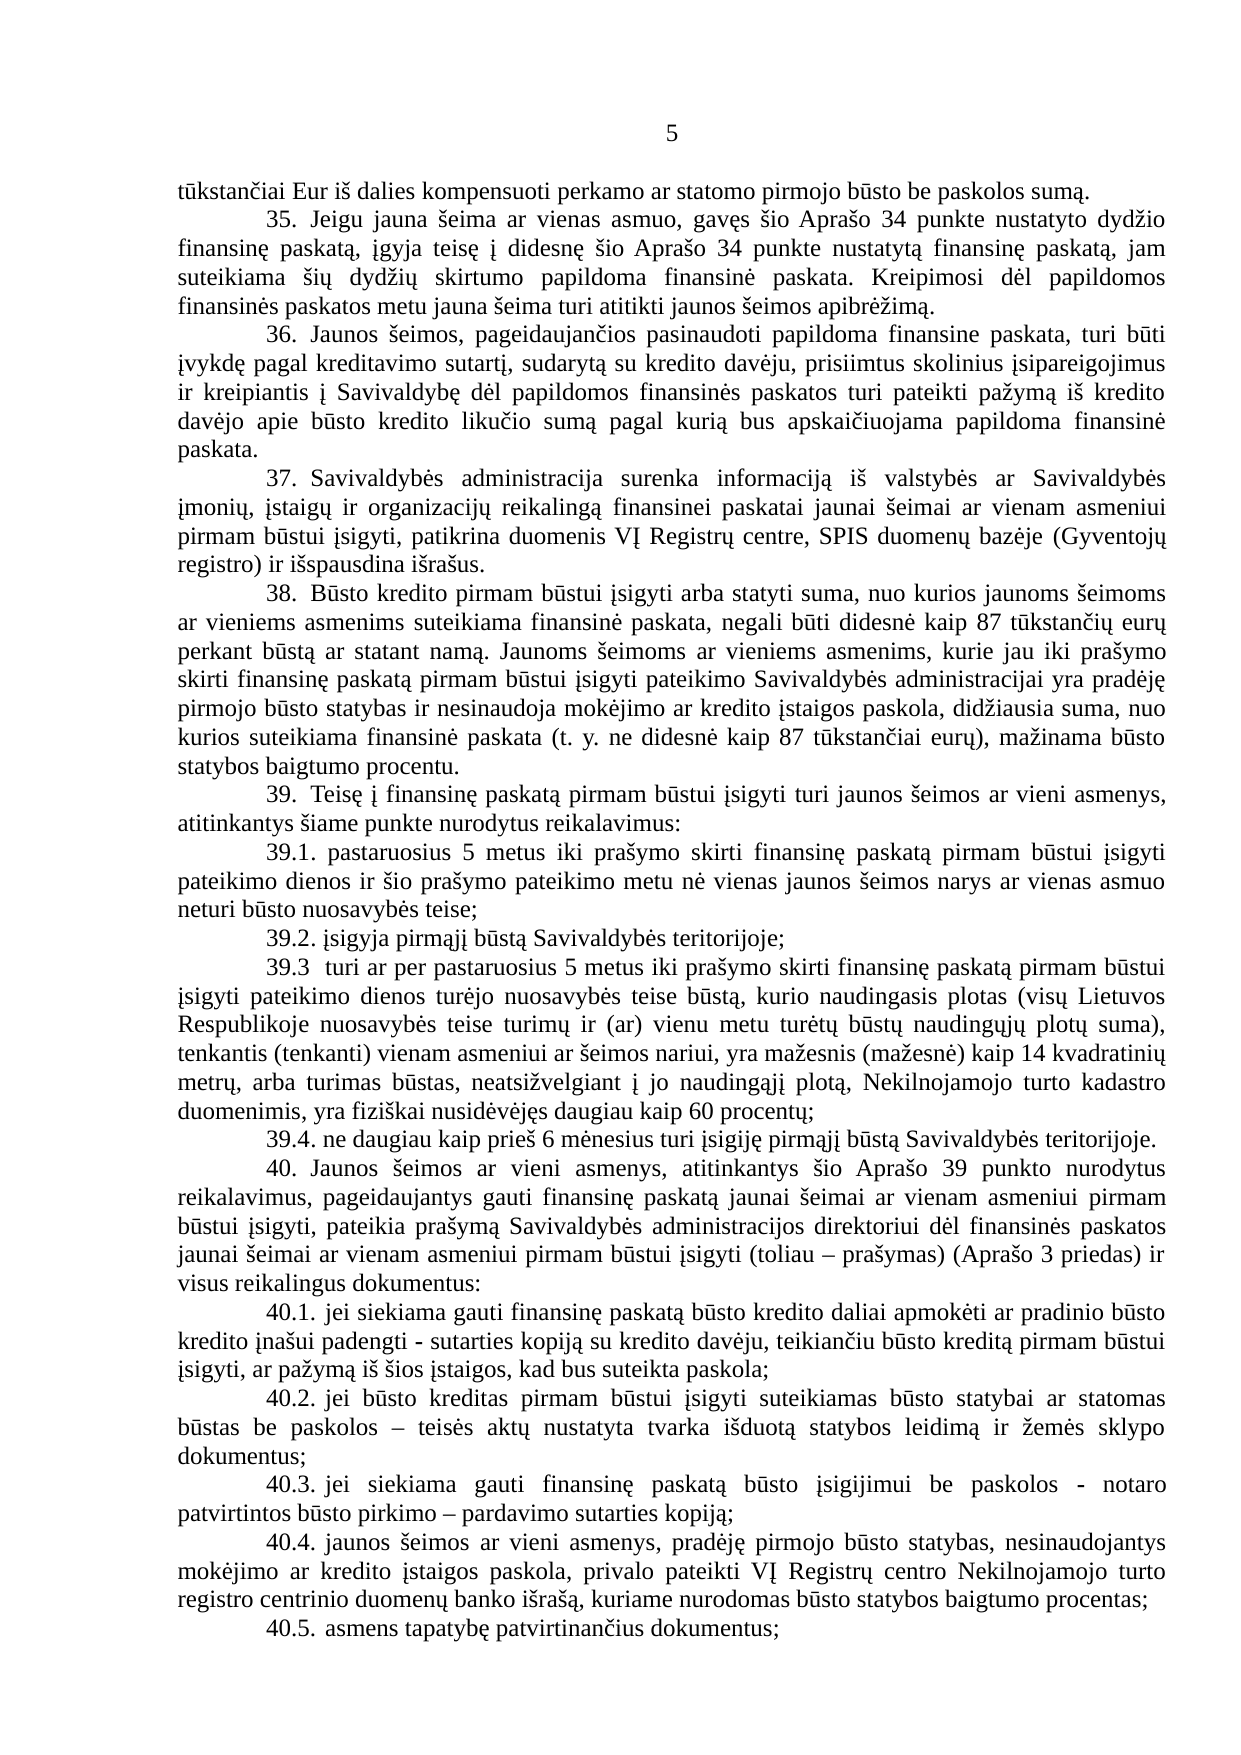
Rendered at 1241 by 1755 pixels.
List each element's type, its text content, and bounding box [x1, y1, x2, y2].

text 40. Jaunos šeimos ar vieni asmenys, atitinkantys šio Aprašo 39 punkto nurodytus reikalavimus, pageidaujantys gauti finansinę paskatą jaunai šeimai ar vienam asmeniui pirmam būstui įsigyti, pateikia prašymą Savivaldybės administracijos direktoriui dėl finansinės paskatos jaunai šeimai ar vienam asmeniui pirmam būstui įsigyti (toliau – prašymas) (Aprašo 3 priedas) ir visus reikalingus dokumentus: [177, 1153, 1167, 1297]
text 40.2. jei būsto kreditas pirmam būstui įsigyti suteikiamas būsto statybai ar statomas būstas be paskolos – teisės aktų nustatyta tvarka išduotą statybos leidimą ir žemės sklypo dokumentus; [177, 1383, 1167, 1469]
text 37. Savivaldybės administracija surenka informaciją iš valstybės ar Savivaldybės įmonių, įstaigų ir organizacijų reikalingą finansinei paskatai jaunai šeimai ar vienam asmeniui pirmam būstui įsigyti, patikrina duomenis VĮ Registrų centre, SPIS duomenų bazėje (Gyventojų registro) ir išspausdina išrašus. [177, 463, 1167, 578]
text 40.3. jei siekiama gauti finansinę paskatą būsto įsigijimui be paskolos - notaro patvirtintos būsto pirkimo – pardavimo sutarties kopiją; [177, 1469, 1167, 1527]
text 39.2 . įsigyja pirmąjį būstą Savivaldybės teritorijoje; [177, 923, 1167, 952]
text tūkstančiai Eur iš dalies kompensuoti perkamo ar statomo pirmojo būsto be paskolos sumą. [177, 176, 1167, 204]
text 39.1 . pastaruosius 5 metus iki prašymo skirti finansinę paskatą pirmam būstui įsigyti pateikimo dienos ir šio prašymo pateikimo metu nė vienas jaunos šeimos narys ar vienas asmuo neturi būsto nuosavybės teise; [177, 837, 1167, 923]
text 38. Būsto kredito pirmam būstui įsigyti arba statyti suma, nuo kurios jaunoms šeimoms ar vieniems asmenims suteikiama finansinė paskata, negali būti didesnė kaip 87 tūkstančių eurų perkant būstą ar statant namą. Jaunoms šeimoms ar vieniems asmenims, kurie jau iki prašymo skirti finansinę paskatą pirmam būstui įsigyti pateikimo Savivaldybės administracijai yra pradėję pirmojo būsto statybas ir nesinaudoja mokėjimo ar kredito įstaigos paskola, didžiausia suma, nuo kurios suteikiama finansinė paskata (t. y. ne didesnė kaip 87 tūkstančiai eurų), mažinama būsto statybos baigtumo procentu. [177, 578, 1167, 779]
text 36. Jaunos šeimos, pageidaujančios pasinaudoti papildoma finansine paskata, turi būti įvykdę pagal kreditavimo sutartį, sudarytą su kredito davėju, prisiimtus skolinius įsipareigojimus ir kreipiantis į Savivaldybę dėl papildomos finansinės paskatos turi pateikti pažymą iš kredito davėjo apie būsto kredito likučio sumą pagal kurią bus apskaičiuojama papildoma finansinė paskata. [177, 319, 1167, 463]
text 40.4. jaunos šeimos ar vieni asmenys, pradėję pirmojo būsto statybas, nesinaudojantys mokėjimo ar kredito įstaigos paskola, privalo pateikti VĮ Registrų centro Nekilnojamojo turto registro centrinio duomenų banko išrašą, kuriame nurodomas būsto statybos baigtumo procentas; [177, 1527, 1167, 1613]
text 40.1. jei siekiama gauti finansinę paskatą būsto kredito daliai apmokėti ar pradinio būsto kredito įnašui padengti - sutarties kopiją su kredito davėju, teikiančiu būsto kreditą pirmam būstui įsigyti, ar pažymą iš šios įstaigos, kad bus suteikta paskola; [177, 1297, 1167, 1383]
text 39. Teisę į finansinę paskatą pirmam būstui įsigyti turi jaunos šeimos ar vieni asmenys, atitinkantys šiame punkte nurodytus reikalavimus: [177, 779, 1167, 837]
text 40.5. asmens tapatybę patvirtinančius dokumentus; [177, 1613, 1167, 1642]
text 39.4 . ne daugiau kaip prieš 6 mėnesius turi įsigiję pirmąjį būstą Savivaldybės teritorijoje. [177, 1124, 1167, 1153]
text 35. Jeigu jauna šeima ar vienas asmuo, gavęs šio Aprašo 34 punkte nustatyto dydžio finansinę paskatą, įgyja teisę į didesnę šio Aprašo 34 punkte nustatytą finansinę paskatą, jam suteikiama šių dydžių skirtumo papildoma finansinė paskata. Kreipimosi dėl papildomos finansinės paskatos metu jauna šeima turi atitikti jaunos šeimos apibrėžimą. [177, 204, 1167, 319]
text 39.3 turi ar per pastaruosius 5 metus iki prašymo skirti finansinę paskatą pirmam būstui įsigyti pateikimo dienos turėjo nuosavybės teise būstą, kurio naudingasis plotas (visų Lietuvos Respublikoje nuosavybės teise turimų ir (ar) vienu metu turėtų būstų naudingųjų plotų suma), tenkantis (tenkanti) vienam asmeniui ar šeimos nariui, yra mažesnis (mažesnė) kaip 14 kvadratinių metrų, arba turimas būstas, neatsižvelgiant į jo naudingąjį plotą, Nekilnojamojo turto kadastro duomenimis, yra fiziškai nusidėvėjęs daugiau kaip 60 procentų; [177, 952, 1167, 1124]
